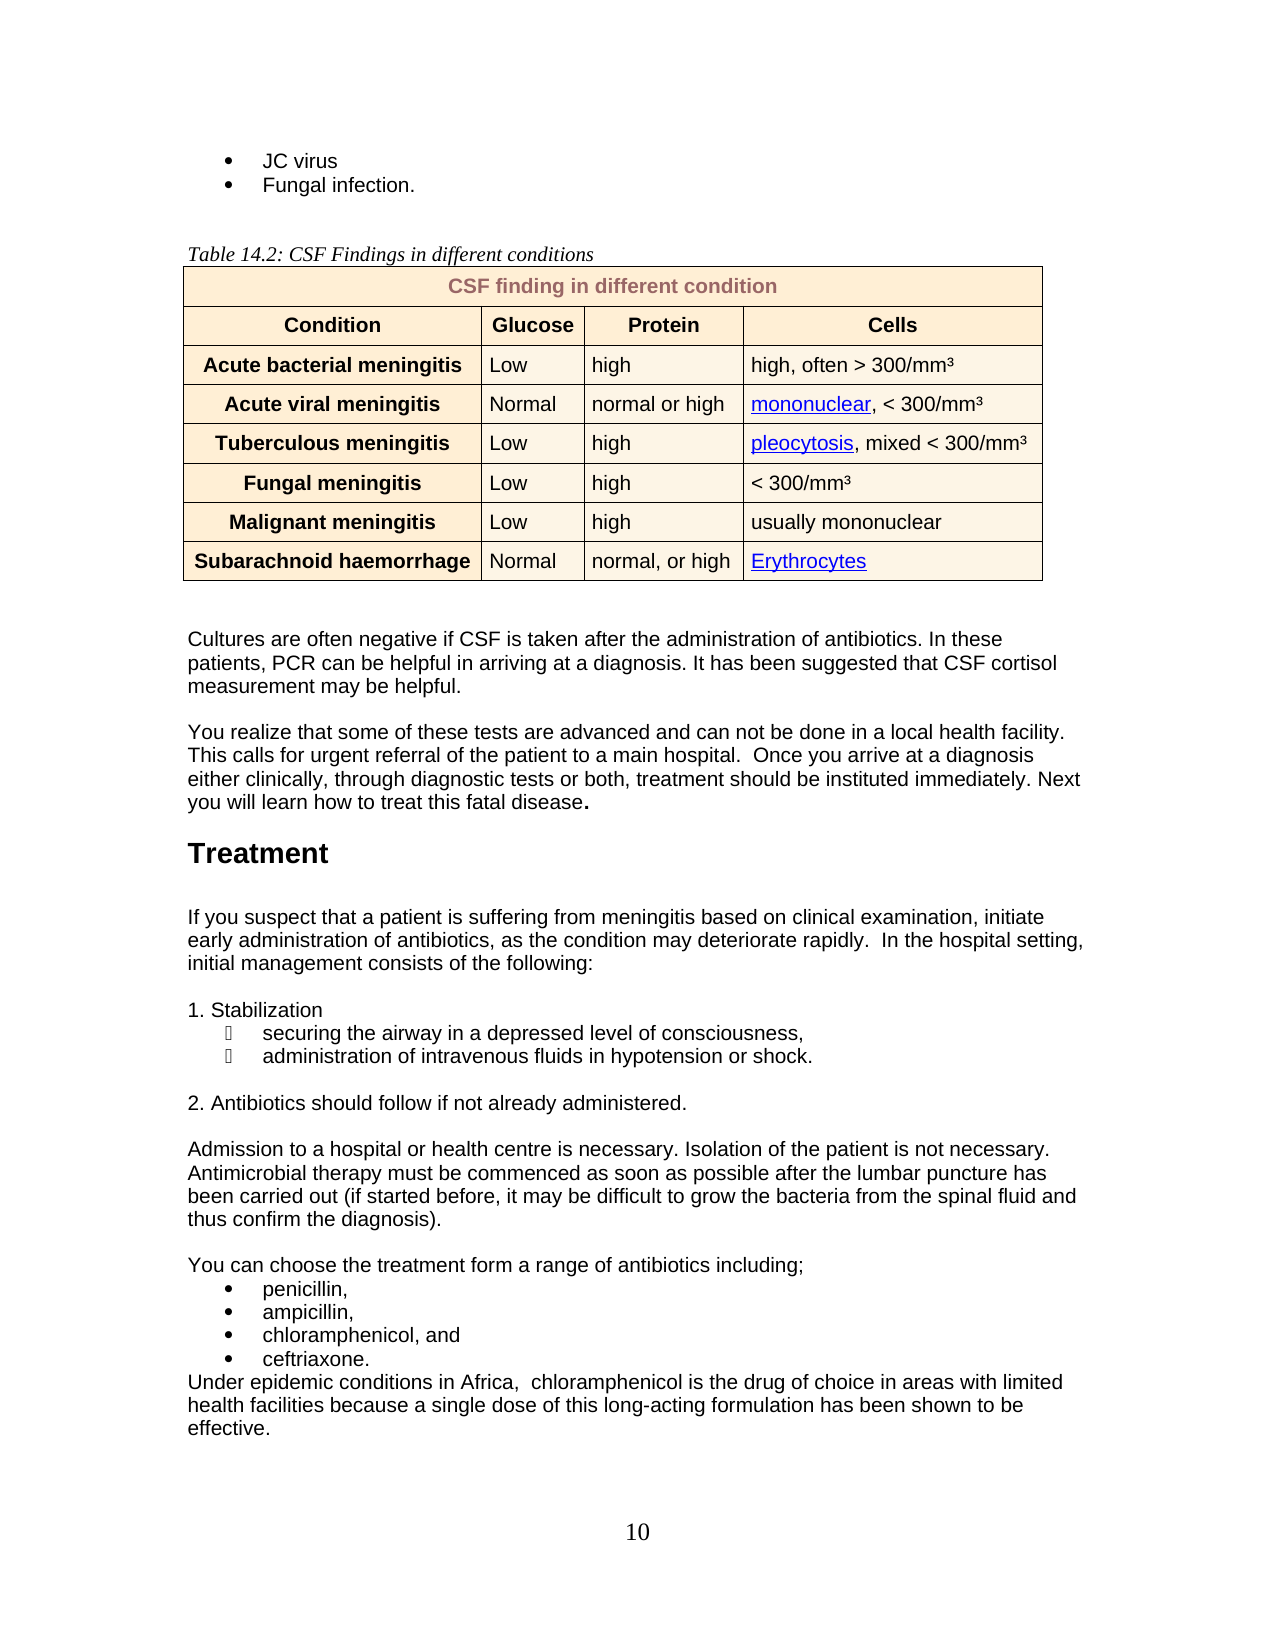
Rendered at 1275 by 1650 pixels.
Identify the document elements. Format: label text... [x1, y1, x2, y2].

table_cell mononuclear, < 300/mm³ [744, 385, 1042, 423]
subtitle Treatment [187, 837, 1087, 869]
table_cell Low [482, 346, 584, 384]
table_cell Condition [184, 307, 481, 345]
list penicillin, [225, 1277, 1087, 1301]
table_cell Cells [744, 307, 1042, 345]
table_cell Normal [482, 385, 584, 423]
list ampicillin, [225, 1301, 1087, 1324]
table_cell Fungal meningitis [184, 464, 481, 502]
table_cell < 300/mm³ [744, 464, 1042, 502]
text Cultures are often negative if CSF is taken after the administration of antibiotics. In these patients, PCR can be helpful in arriving at a diagnosis. It has been suggested that CSF cortisol measurement may be helpful. [187, 628, 1087, 698]
text You can choose the treatment form a range of antibiotics including; [187, 1254, 1087, 1277]
text Table 14.2: CSF Findings in different conditions [187, 243, 1087, 266]
table_cell Protein [585, 307, 743, 345]
list chloramphenicol, and [225, 1324, 1087, 1347]
table_cell high [585, 424, 743, 463]
table_cell normal or high [585, 385, 743, 423]
text You realize that some of these tests are advanced and can not be done in a local health facility. This calls for urgent referral of the patient to a main hospital. Once you arrive at a diagnosis either clinically, through diagnostic tests or both, treatment should be instituted immediately. Next you will learn how to treat this fatal disease. [187, 721, 1087, 814]
table_cell Tuberculous meningitis [184, 424, 481, 463]
table_cell Malignant meningitis [184, 503, 481, 541]
table_cell high [585, 503, 743, 541]
text Admission to a hospital or health centre is necessary. Isolation of the patient is not necessary. Antimicrobial therapy must be commenced as soon as possible after the lumbar puncture has been carried out (if started before, it may be difficult to grow the bacteria from the spinal fluid and thus confirm the diagnosis). [187, 1138, 1087, 1231]
table_header CSF finding in different condition [184, 267, 1042, 306]
table_cell pleocytosis, mixed < 300/mm³ [744, 424, 1042, 463]
table_cell high, often > 300/mm³ [744, 346, 1042, 384]
table_cell Glucose [482, 307, 584, 345]
table_cell Low [482, 503, 584, 541]
list securing the airway in a depressed level of consciousness, [225, 1021, 1087, 1045]
table_cell Erythrocytes [744, 542, 1042, 580]
text If you suspect that a patient is suffering from meningitis based on clinical examination, initiate early administration of antibiotics, as the condition may deteriorate rapidly. In the hospital setting, initial management consists of the following: [187, 905, 1087, 975]
list administration of intravenous fluids in hypotension or shock. [225, 1045, 1087, 1068]
text 2. Antibiotics should follow if not already administered. [187, 1091, 1087, 1114]
table_cell Low [482, 464, 584, 502]
text 1. Stabilization [187, 998, 1087, 1021]
table_cell Low [482, 424, 584, 463]
table_cell Normal [482, 542, 584, 580]
list JC virus [225, 150, 1087, 173]
table_cell usually mononuclear [744, 503, 1042, 541]
text Under epidemic conditions in Africa, chloramphenicol is the drug of choice in areas with limited health facilities because a single dose of this long-acting formulation has been shown to be effective. [187, 1371, 1087, 1440]
table_cell Subarachnoid haemorrhage [184, 542, 481, 580]
table_cell Acute viral meningitis [184, 385, 481, 423]
list Fungal infection. [225, 173, 1087, 197]
table_cell normal, or high [585, 542, 743, 580]
table_cell high [585, 346, 743, 384]
table_cell Acute bacterial meningitis [184, 346, 481, 384]
table_cell high [585, 464, 743, 502]
list ceftriaxone. [225, 1347, 1087, 1371]
